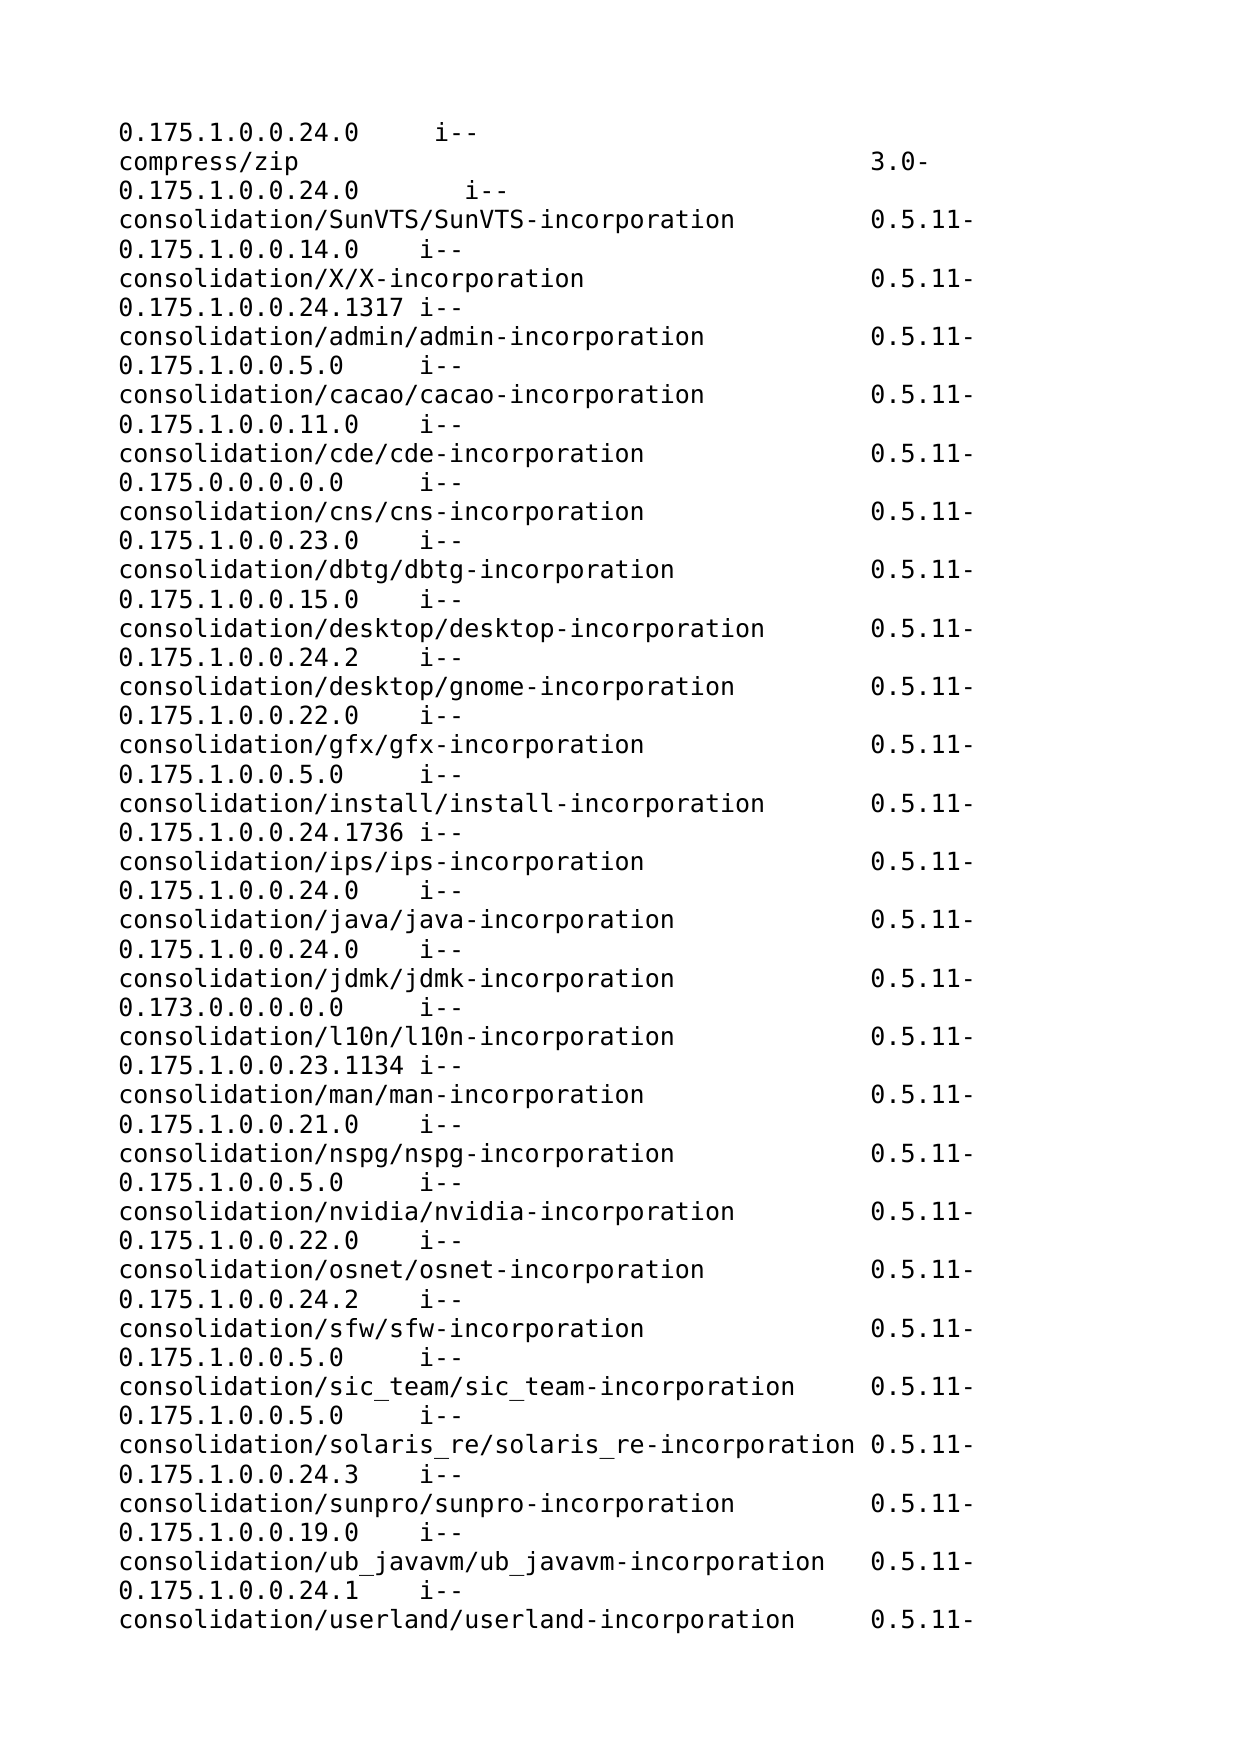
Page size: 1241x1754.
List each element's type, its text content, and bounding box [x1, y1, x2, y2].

text 0.175.1.0.0.24.0 i-- compress/zip 3.0-0.175.1.0.0.24.0 i-- consolidation/SunVTS/SunVTS-incorporation 0.5.11-0.175.1.0.0.14.0 i-- consolidation/X/X-incorporation 0.5.11-0.175.1.0.0.24.1317 i-- consolidation/admin/admin-incorporation 0.5.11-0.175.1.0.0.5.0 i-- consolidation/cacao/cacao-incorporation 0.5.11-0.175.1.0.0.11.0 i-- consolidation/cde/cde-incorporation 0.5.11-0.175.0.0.0.0.0 i-- consolidation/cns/cns-incorporation 0.5.11-0.175.1.0.0.23.0 i-- consolidation/dbtg/dbtg-incorporation 0.5.11-0.175.1.0.0.15.0 i-- consolidation/desktop/desktop-incorporation 0.5.11-0.175.1.0.0.24.2 i-- consolidation/desktop/gnome-incorporation 0.5.11-0.175.1.0.0.22.0 i-- consolidation/gfx/gfx-incorporation 0.5.11-0.175.1.0.0.5.0 i-- consolidation/install/install-incorporation 0.5.11-0.175.1.0.0.24.1736 i-- consolidation/ips/ips-incorporation 0.5.11-0.175.1.0.0.24.0 i-- consolidation/java/java-incorporation 0.5.11-0.175.1.0.0.24.0 i-- consolidation/jdmk/jdmk-incorporation 0.5.11-0.173.0.0.0.0.0 i-- consolidation/l10n/l10n-incorporation 0.5.11-0.175.1.0.0.23.1134 i-- consolidation/man/man-incorporation 0.5.11-0.175.1.0.0.21.0 i-- consolidation/nspg/nspg-incorporation 0.5.11-0.175.1.0.0.5.0 i-- consolidation/nvidia/nvidia-incorporation 0.5.11-0.175.1.0.0.22.0 i-- consolidation/osnet/osnet-incorporation 0.5.11-0.175.1.0.0.24.2 i-- consolidation/sfw/sfw-incorporation 0.5.11-0.175.1.0.0.5.0 i-- consolidation/sic_team/sic_team-incorporation 0.5.11-0.175.1.0.0.5.0 i-- consolidation/solaris_re/solaris_re-incorporation 0.5.11-0.175.1.0.0.24.3 i-- consolidation/sunpro/sunpro-incorporation 0.5.11-0.175.1.0.0.19.0 i-- consolidation/ub_javavm/ub_javavm-incorporation 0.5.11-0.175.1.0.0.24.1 i-- consolidation/userland/userland-incorporation 0.5.11- [118, 118, 1122, 1635]
